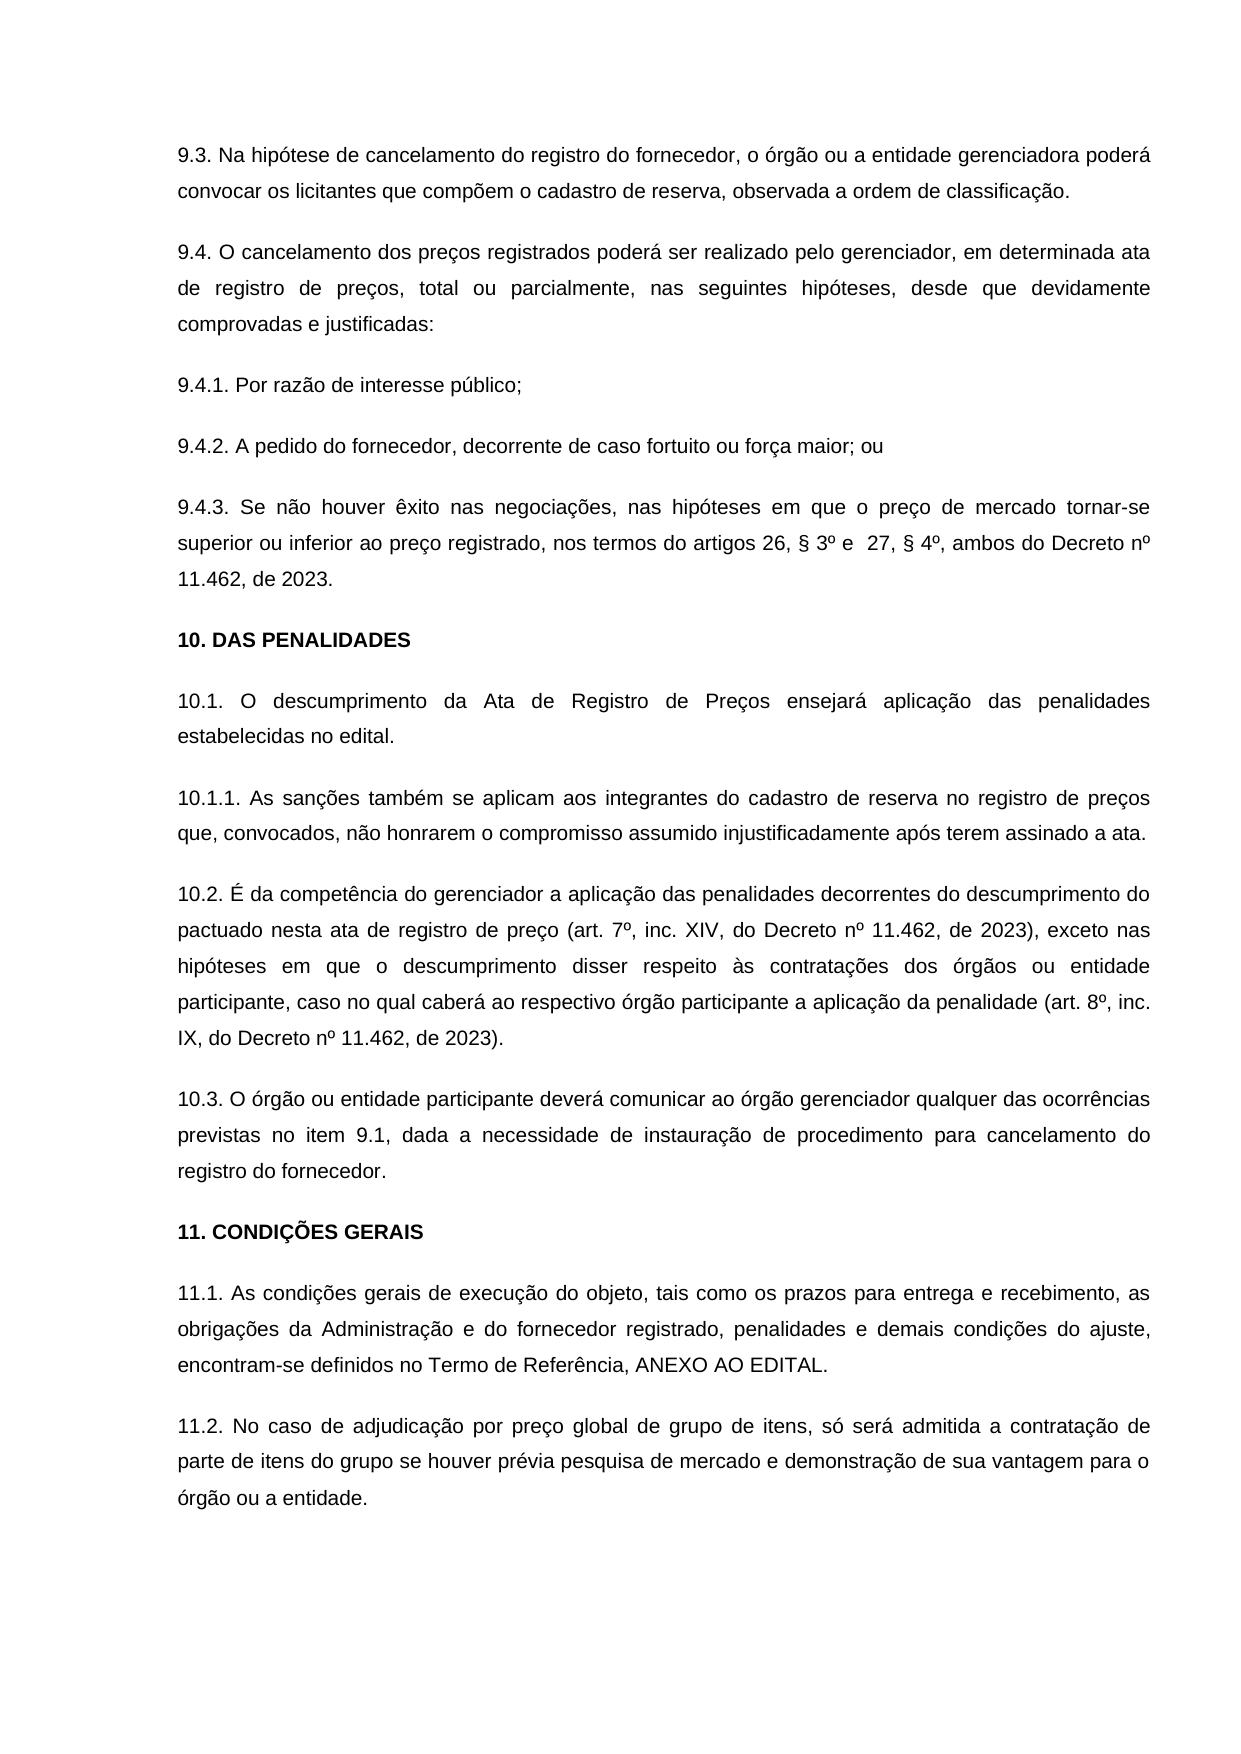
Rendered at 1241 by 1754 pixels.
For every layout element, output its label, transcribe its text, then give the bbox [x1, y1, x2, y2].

text 9.4.3. Se não houver êxito nas negociações, nas hipóteses em que o preço de mercado tornar-se superior ou inferior ao preço registrado, nos termos do artigos 26, § 3º e 27, § 4º, ambos do Decreto nº 11.462, de 2023. [177, 495, 1152, 591]
text 9.3. Na hipótese de cancelamento do registro do fornecedor, o órgão ou a entidade gerenciadora poderá convocar os licitantes que compõem o cadastro de reserva, observada a ordem de classificação. [177, 143, 1152, 203]
text 11. CONDIÇÕES GERAIS [177, 1220, 1152, 1244]
text 11.1. As condições gerais de execução do objeto, tais como os prazos para entrega e recebimento, as obrigações da Administração e do fornecedor registrado, penalidades e demais condições do ajuste, encontram-se definidos no Termo de Referência, ANEXO AO EDITAL. [177, 1281, 1152, 1376]
text 9.4.1. Por razão de interesse público; [177, 373, 1152, 397]
text 10.3. O órgão ou entidade participante deverá comunicar ao órgão gerenciador qualquer das ocorrências previstas no item 9.1, dada a necessidade de instauração de procedimento para cancelamento do registro do fornecedor. [177, 1087, 1152, 1183]
text 9.4.2. A pedido do fornecedor, decorrente de caso fortuito ou força maior; ou [177, 434, 1152, 458]
text 10.2. É da competência do gerenciador a aplicação das penalidades decorrentes do descumprimento do pactuado nesta ata de registro de preço (art. 7º, inc. XIV, do Decreto nº 11.462, de 2023), exceto nas hipóteses em que o descumprimento disser respeito às contratações dos órgãos ou entidade participante, caso no qual caberá ao respectivo órgão participante a aplicação da penalidade (art. 8º, inc. IX, do Decreto nº 11.462, de 2023). [177, 882, 1152, 1050]
text 11.2. No caso de adjudicação por preço global de grupo de itens, só será admitida a contratação de parte de itens do grupo se houver prévia pesquisa de mercado e demonstração de sua vantagem para o órgão ou a entidade. [177, 1413, 1152, 1509]
text 10.1. O descumprimento da Ata de Registro de Preços ensejará aplicação das penalidades estabelecidas no edital. [177, 688, 1152, 748]
text 9.4. O cancelamento dos preços registrados poderá ser realizado pelo gerenciador, em determinada ata de registro de preços, total ou parcialmente, nas seguintes hipóteses, desde que devidamente comprovadas e justificadas: [177, 240, 1152, 336]
text 10. DAS PENALIDADES [177, 627, 1152, 651]
text 10.1.1. As sanções também se aplicam aos integrantes do cadastro de reserva no registro de preços que, convocados, não honrarem o compromisso assumido injustificadamente após terem assinado a ata. [177, 785, 1152, 845]
